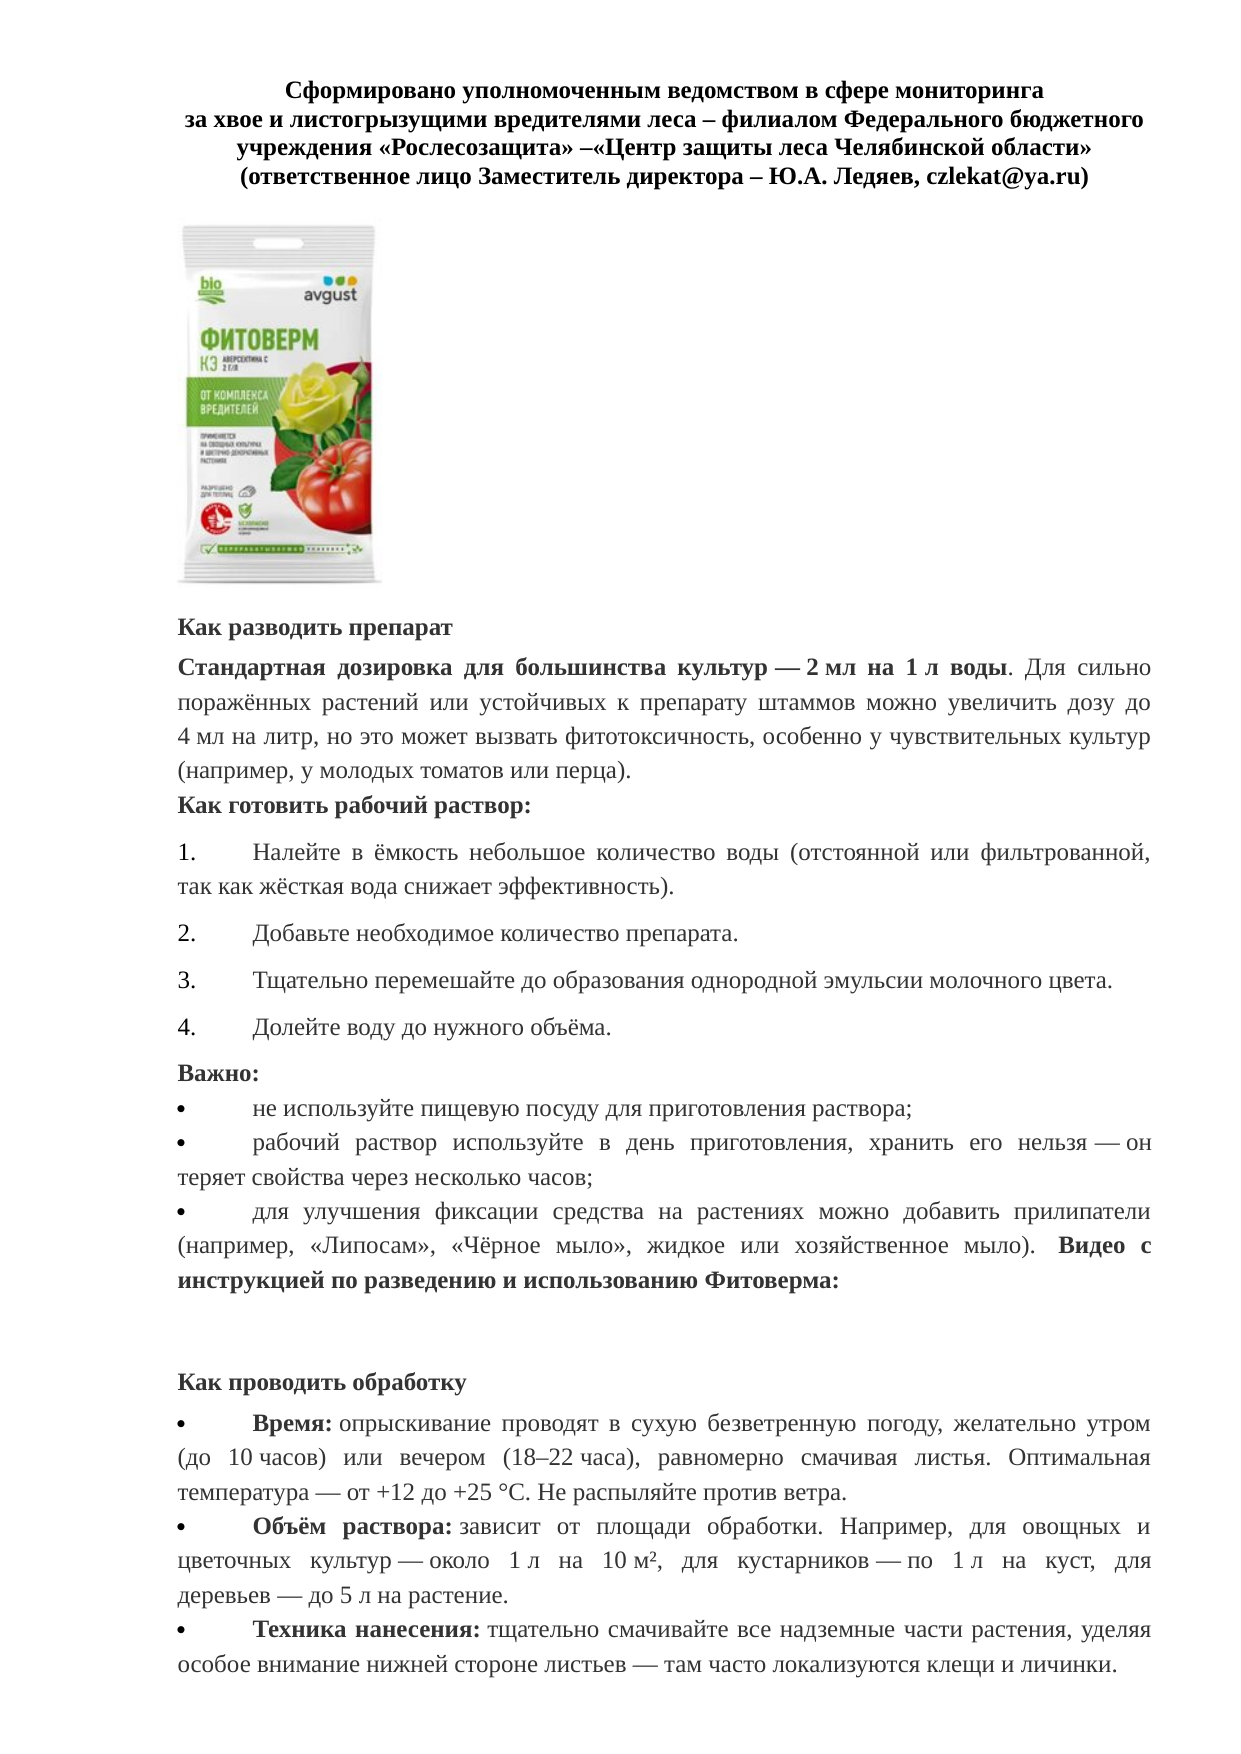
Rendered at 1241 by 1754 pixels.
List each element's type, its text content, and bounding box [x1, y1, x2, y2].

list Объём раствора: зависит от площади обработки. Например, для овощных и цветочных культур — около 1 л на 10 м², для кустарников — по 1 л на куст, для деревьев — до 5 л на растение. [177, 1506, 1152, 1609]
list рабочий раствор используйте в день приготовления, хранить его нельзя — он теряет свойства через несколько часов; [177, 1122, 1152, 1190]
list Время: опрыскивание проводят в сухую безветренную погоду, желательно утром (до 10 часов) или вечером (18–22 часа), равномерно смачивая листья. Оптимальная температура — от +12 до +25 °C. Не распыляйте против ветра. [177, 1402, 1152, 1506]
list Долейте воду до нужного объёма. [177, 1006, 1152, 1040]
text Как разводить препарат [177, 597, 1152, 640]
list Техника нанесения: тщательно смачивайте все надземные части растения, уделяя особое внимание нижней стороне листьев — там часто локализуются клещи и личинки. [177, 1609, 1152, 1677]
text Важно: [177, 1053, 1152, 1087]
list Тщательно перемешайте до образования однородной эмульсии молочного цвета. [177, 959, 1152, 993]
list для улучшения фиксации средства на растениях можно добавить прилипатели (например, «Липосам», «Чёрное мыло», жидкое или хозяйственное мыло). Видео с инструкцией по разведению и использованию Фитоверма: [177, 1190, 1152, 1293]
list не используйте пищевую посуду для приготовления раствора; [177, 1087, 1152, 1122]
list Добавьте необходимое количество препарата. [177, 912, 1152, 947]
text Стандартная дозировка для большинства культур — 2 мл на 1 л воды. Для сильно поражённых растений или устойчивых к препарату штаммов можно увеличить дозу до 4 мл на литр, но это может вызвать фитотоксичность, особенно у чувствительных культур (например, у молодых томатов или перца). [177, 647, 1152, 784]
text Как проводить обработку [177, 1352, 1152, 1396]
list Налейте в ёмкость небольшое количество воды (отстоянной или фильтрованной, так как жёсткая вода снижает эффективность). [177, 831, 1152, 900]
text Как готовить рабочий раствор: [177, 784, 1152, 818]
text 3:33 [177, 1317, 1152, 1346]
